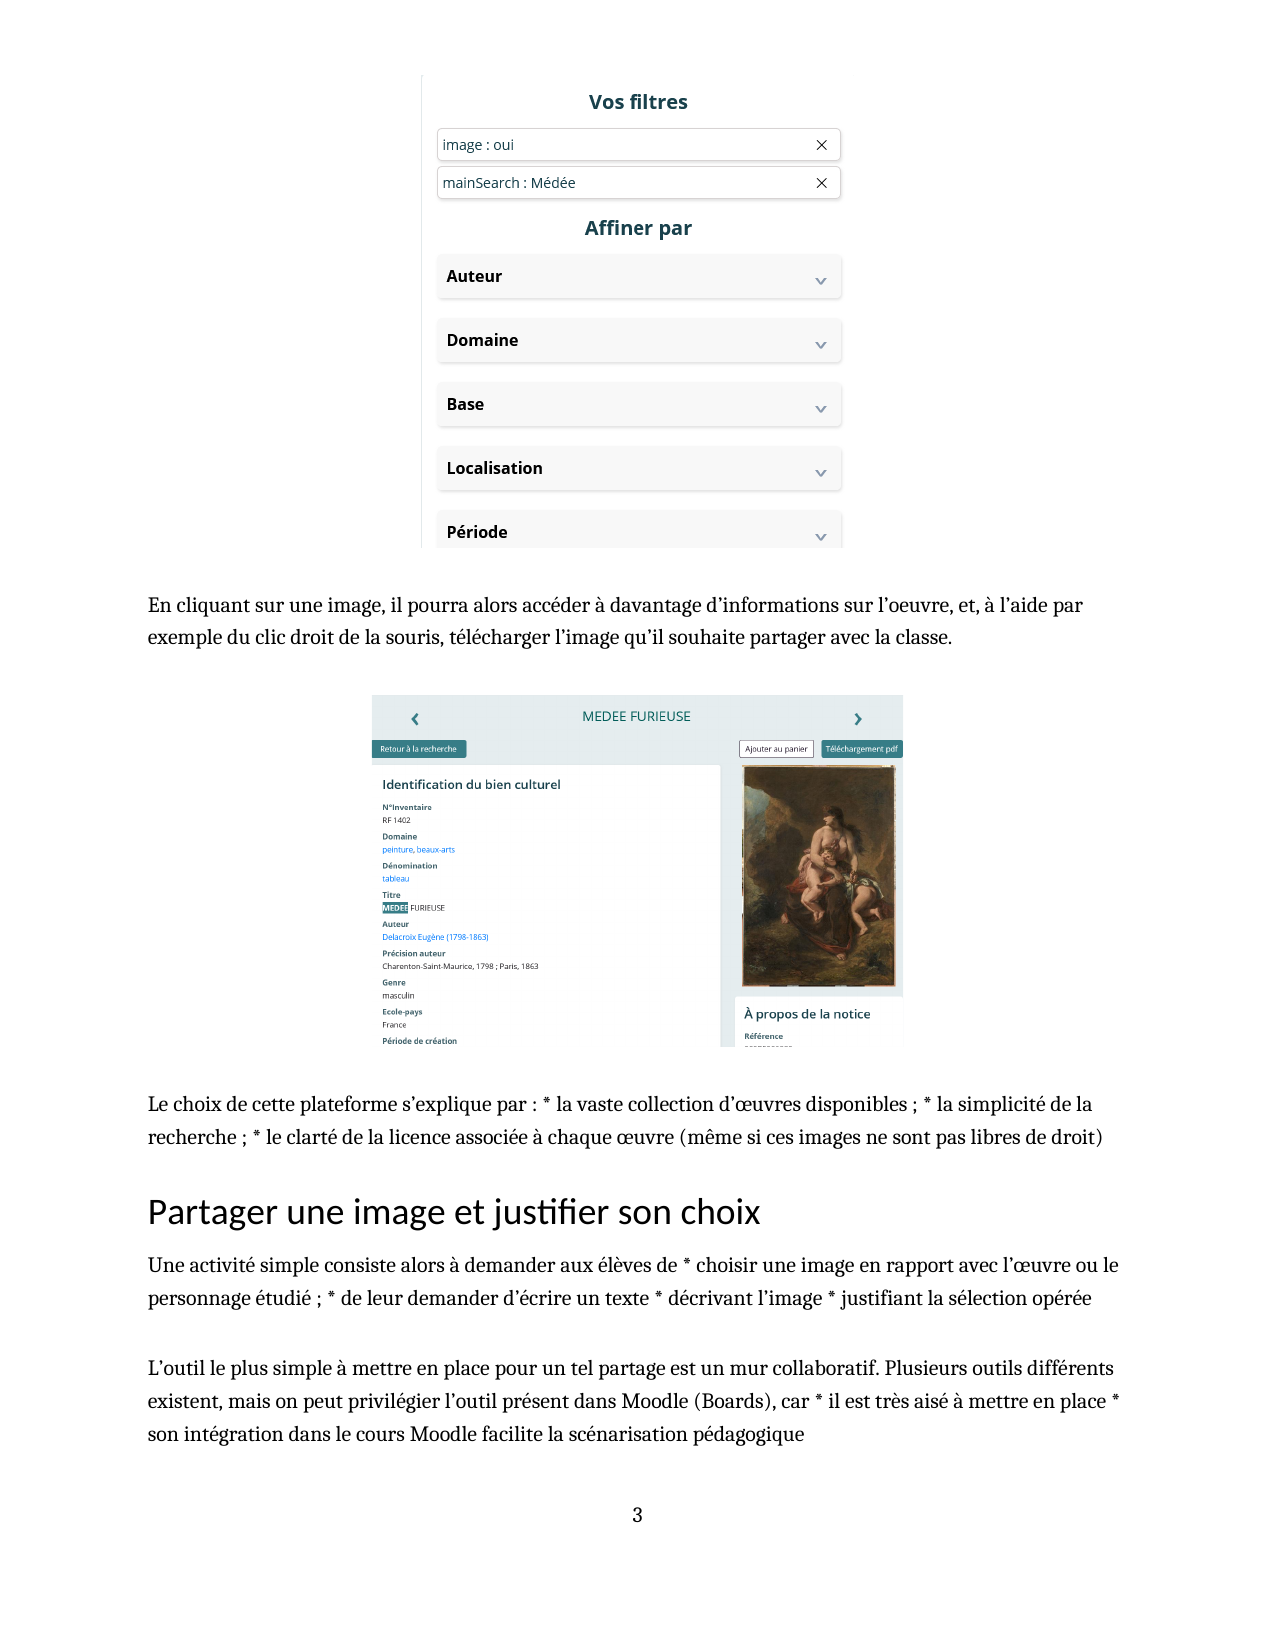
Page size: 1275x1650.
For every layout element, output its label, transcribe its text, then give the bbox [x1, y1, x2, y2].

text L’outil le plus simple à mettre en place pour un tel partage est un mur collaboratif. Plusieurs outils différents existent, mais on peut privilégier l’outil présent dans Moodle (Boards), car * il est très aisé à mettre en place * son intégration dans le cours Moodle facilite la scénarisation pédagogique [148, 1356, 1127, 1446]
text Le choix de cette plateforme s’explique par : * la vaste collection d’œuvres disponibles ; * la simplicité de la recherche ; * le clarté de la licence associée à chaque œuvre (même si ces images ne sont pas libres de droit) [148, 1092, 1127, 1149]
text Une activité simple consiste alors à demander aux élèves de * choisir une image en rapport avec l’œuvre ou le personnage étudié ; * de leur demander d’écrire un texte * décrivant l’image * justifiant la sélection opérée [148, 1253, 1127, 1311]
text En cliquant sur une image, il pourra alors accéder à davantage d’informations sur l’oeuvre, et, à l’aide par exemple du clic droit de la souris, télécharger l’image qu’il souhaite partager avec la classe. [148, 592, 1127, 650]
subtitle Partager une image et justifier son choix [148, 1188, 1127, 1234]
